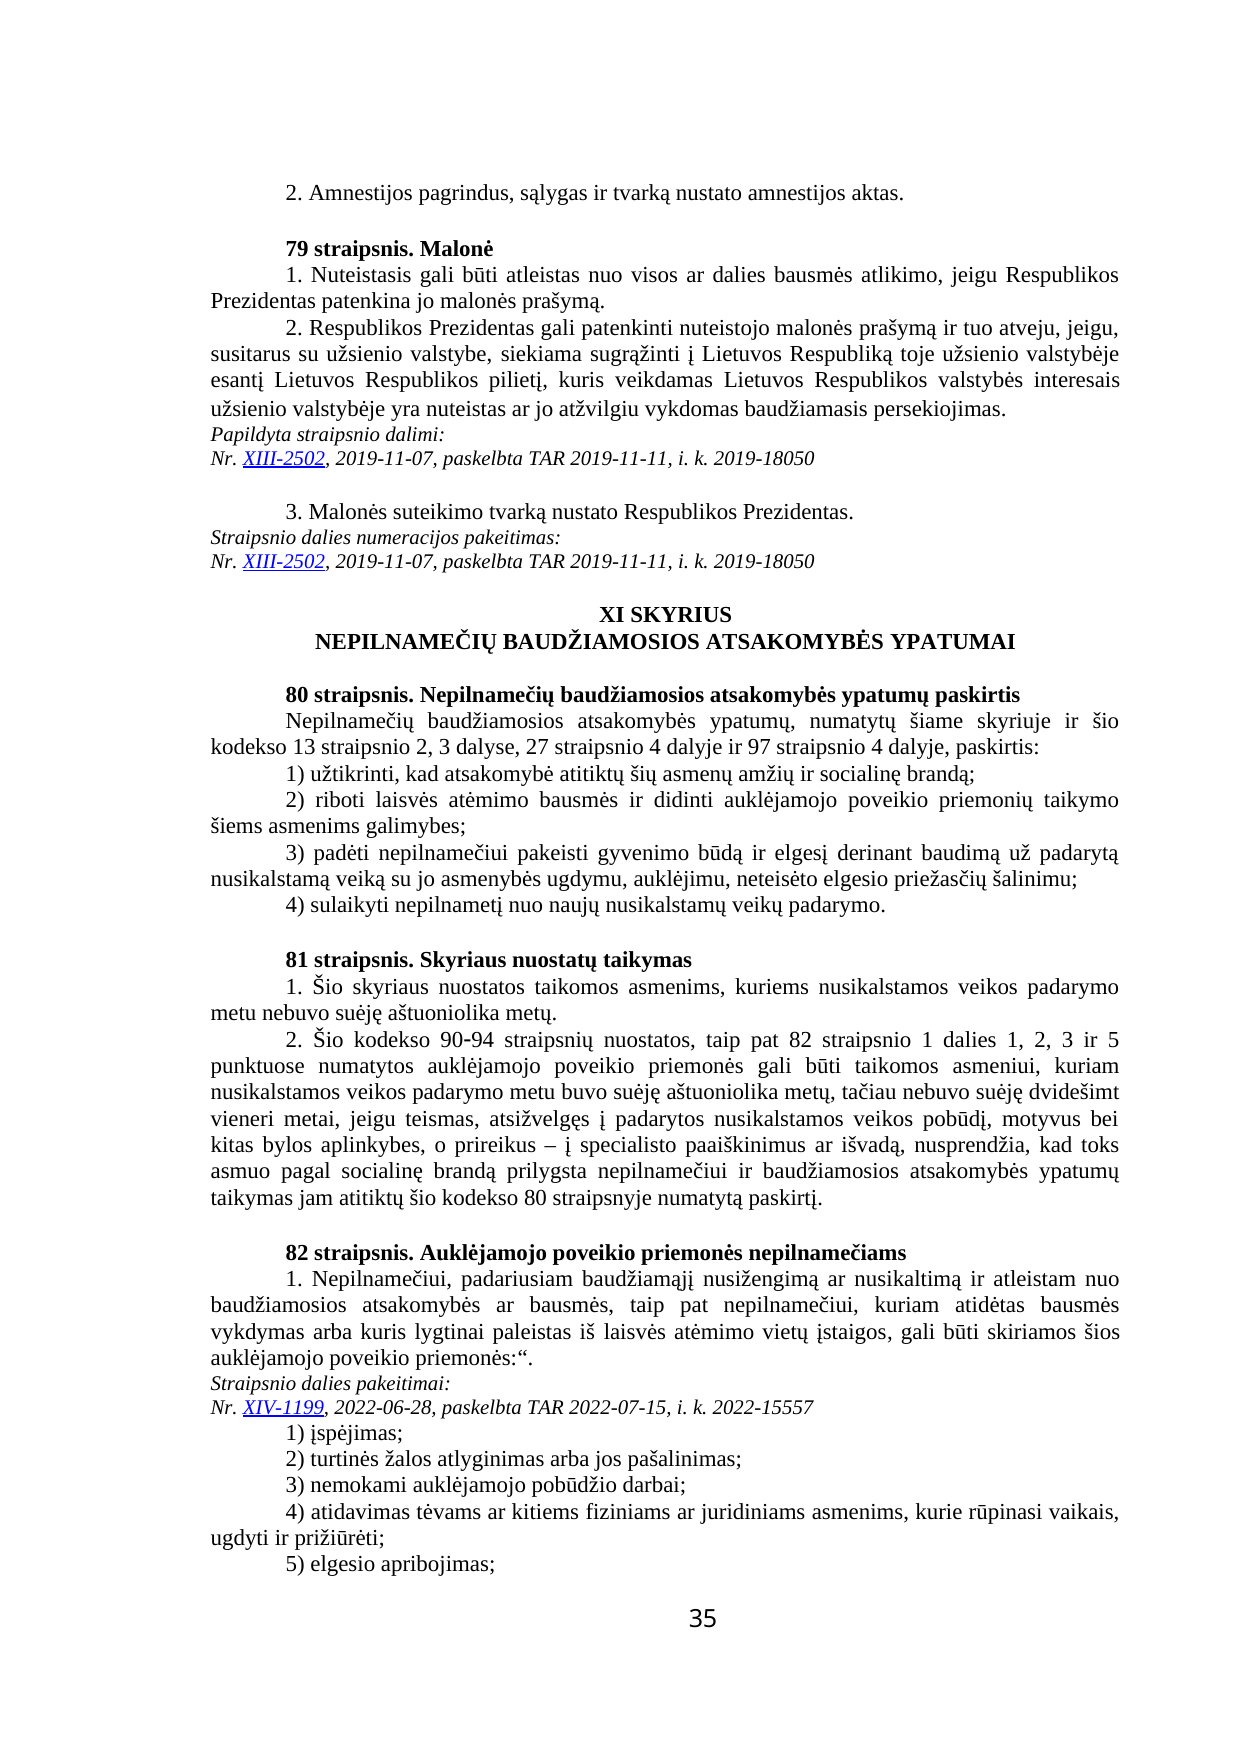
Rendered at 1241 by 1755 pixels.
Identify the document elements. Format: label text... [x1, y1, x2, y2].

text Straipsnio dalies pakeitimai: [210, 1371, 1120, 1395]
text 1. Šio skyriaus nuostatos taikomos asmenims, kuriems nusikalstamos veikos padarymo metu nebuvo suėję aštuoniolika metų. [210, 973, 1120, 1026]
text 4) sulaikyti nepilnametį nuo naujų nusikalstamų veikų padarymo. [210, 891, 1120, 918]
text 2) turtinės žalos atlyginimas arba jos pašalinimas; [210, 1445, 1120, 1471]
text 81 straipsnis. Skyriaus nuostatų taikymas [210, 947, 1120, 973]
text 3. Malonės suteikimo tvarką nustato Respublikos Prezidentas. [210, 498, 1120, 525]
text 5) elgesio apribojimas; [210, 1551, 1120, 1577]
text 1. Nepilnamečiui, padariusiam baudžiamąjį nusižengimą ar nusikaltimą ir atleistam nuo baudžiamosios atsakomybės ar bausmės, taip pat nepilnamečiui, kuriam atidėtas bausmės vykdymas arba kuris lygtinai paleistas iš laisvės atėmimo vietų įstaigos, gali būti skiriamos šios auklėjamojo poveikio priemonės:“. [210, 1265, 1120, 1371]
text Papildyta straipsnio dalimi: [210, 421, 1120, 446]
text 3) nemokami auklėjamojo pobūdžio darbai; [210, 1471, 1120, 1498]
text Nr. XIV-1199, 2022-06-28, paskelbta TAR 2022-07-15, i. k. 2022-15557 [210, 1395, 1120, 1419]
text 1) užtikrinti, kad atsakomybė atitiktų šių asmenų amžių ir socialinę brandą; [210, 760, 1120, 786]
text 2) riboti laisvės atėmimo bausmės ir didinti auklėjamojo poveikio priemonių taikymo šiems asmenims galimybes; [210, 786, 1120, 839]
text 80 straipsnis. Nepilnamečių baudžiamosios atsakomybės ypatumų paskirtis [210, 681, 1120, 707]
text 3) padėti nepilnamečiui pakeisti gyvenimo būdą ir elgesį derinant baudimą už padarytą nusikalstamą veiką su jo asmenybės ugdymu, auklėjimu, neteisėto elgesio priežasčių šalinimu; [210, 839, 1120, 891]
text 2. Šio kodekso 9094 straipsnių nuostatos, taip pat 82 straipsnio 1 dalies 1, 2, 3 ir 5 punktuose numatytos auklėjamojo poveikio priemonės gali būti taikomos asmeniui, kuriam nusikalstamos veikos padarymo metu buvo suėję aštuoniolika metų, tačiau nebuvo suėję dvidešimt vieneri metai, jeigu teismas, atsižvelgęs į padarytos nusikalstamos veikos pobūdį, motyvus bei kitas bylos aplinkybes, o prireikus – į specialisto paaiškinimus ar išvadą, nusprendžia, kad toks asmuo pagal socialinę brandą prilygsta nepilnamečiui ir baudžiamosios atsakomybės ypatumų taikymas jam atitiktų šio kodekso 80 straipsnyje numatytą paskirtį. [210, 1026, 1120, 1210]
text 1) įspėjimas; [210, 1419, 1120, 1445]
text 1. Nuteistasis gali būti atleistas nuo visos ar dalies bausmės atlikimo, jeigu Respublikos Prezidentas patenkina jo malonės prašymą. [210, 261, 1120, 314]
text Nr. XIII-2502, 2019-11-07, paskelbta TAR 2019-11-11, i. k. 2019-18050 [210, 549, 1120, 573]
subtitle XI SKYRIUS [210, 602, 1120, 628]
text 79 straipsnis. Malonė [210, 234, 1120, 261]
text Straipsnio dalies numeracijos pakeitimas: [210, 525, 1120, 549]
text 2. Amnestijos pagrindus, sąlygas ir tvarką nustato amnestijos aktas. [210, 179, 1120, 206]
text Nr. XIII-2502, 2019-11-07, paskelbta TAR 2019-11-11, i. k. 2019-18050 [210, 446, 1120, 469]
text 82 straipsnis. Auklėjamojo poveikio priemonės nepilnamečiams [210, 1239, 1120, 1265]
text Nepilnamečių baudžiamosios atsakomybės ypatumų, numatytų šiame skyriuje ir šio kodekso 13 straipsnio 2, 3 dalyse, 27 straipsnio 4 dalyje ir 97 straipsnio 4 dalyje, paskirtis: [210, 707, 1120, 760]
text 2. Respublikos Prezidentas gali patenkinti nuteistojo malonės prašymą ir tuo atveju, jeigu, susitarus su užsienio valstybe, siekiama sugrąžinti į Lietuvos Respubliką toje užsienio valstybėje esantį Lietuvos Respublikos pilietį, kuris veikdamas Lietuvos Respublikos valstybės interesais užsienio valstybėje yra nuteistas ar jo atžvilgiu vykdomas baudžiamasis persekiojimas. [210, 314, 1120, 421]
text 4) atidavimas tėvams ar kitiems fiziniams ar juridiniams asmenims, kurie rūpinasi vaikais, ugdyti ir prižiūrėti; [210, 1498, 1120, 1551]
text NEPILNAMEČIŲ BAUDŽIAMOSIOS ATSAKOMYBĖS YPATumai [210, 628, 1120, 654]
